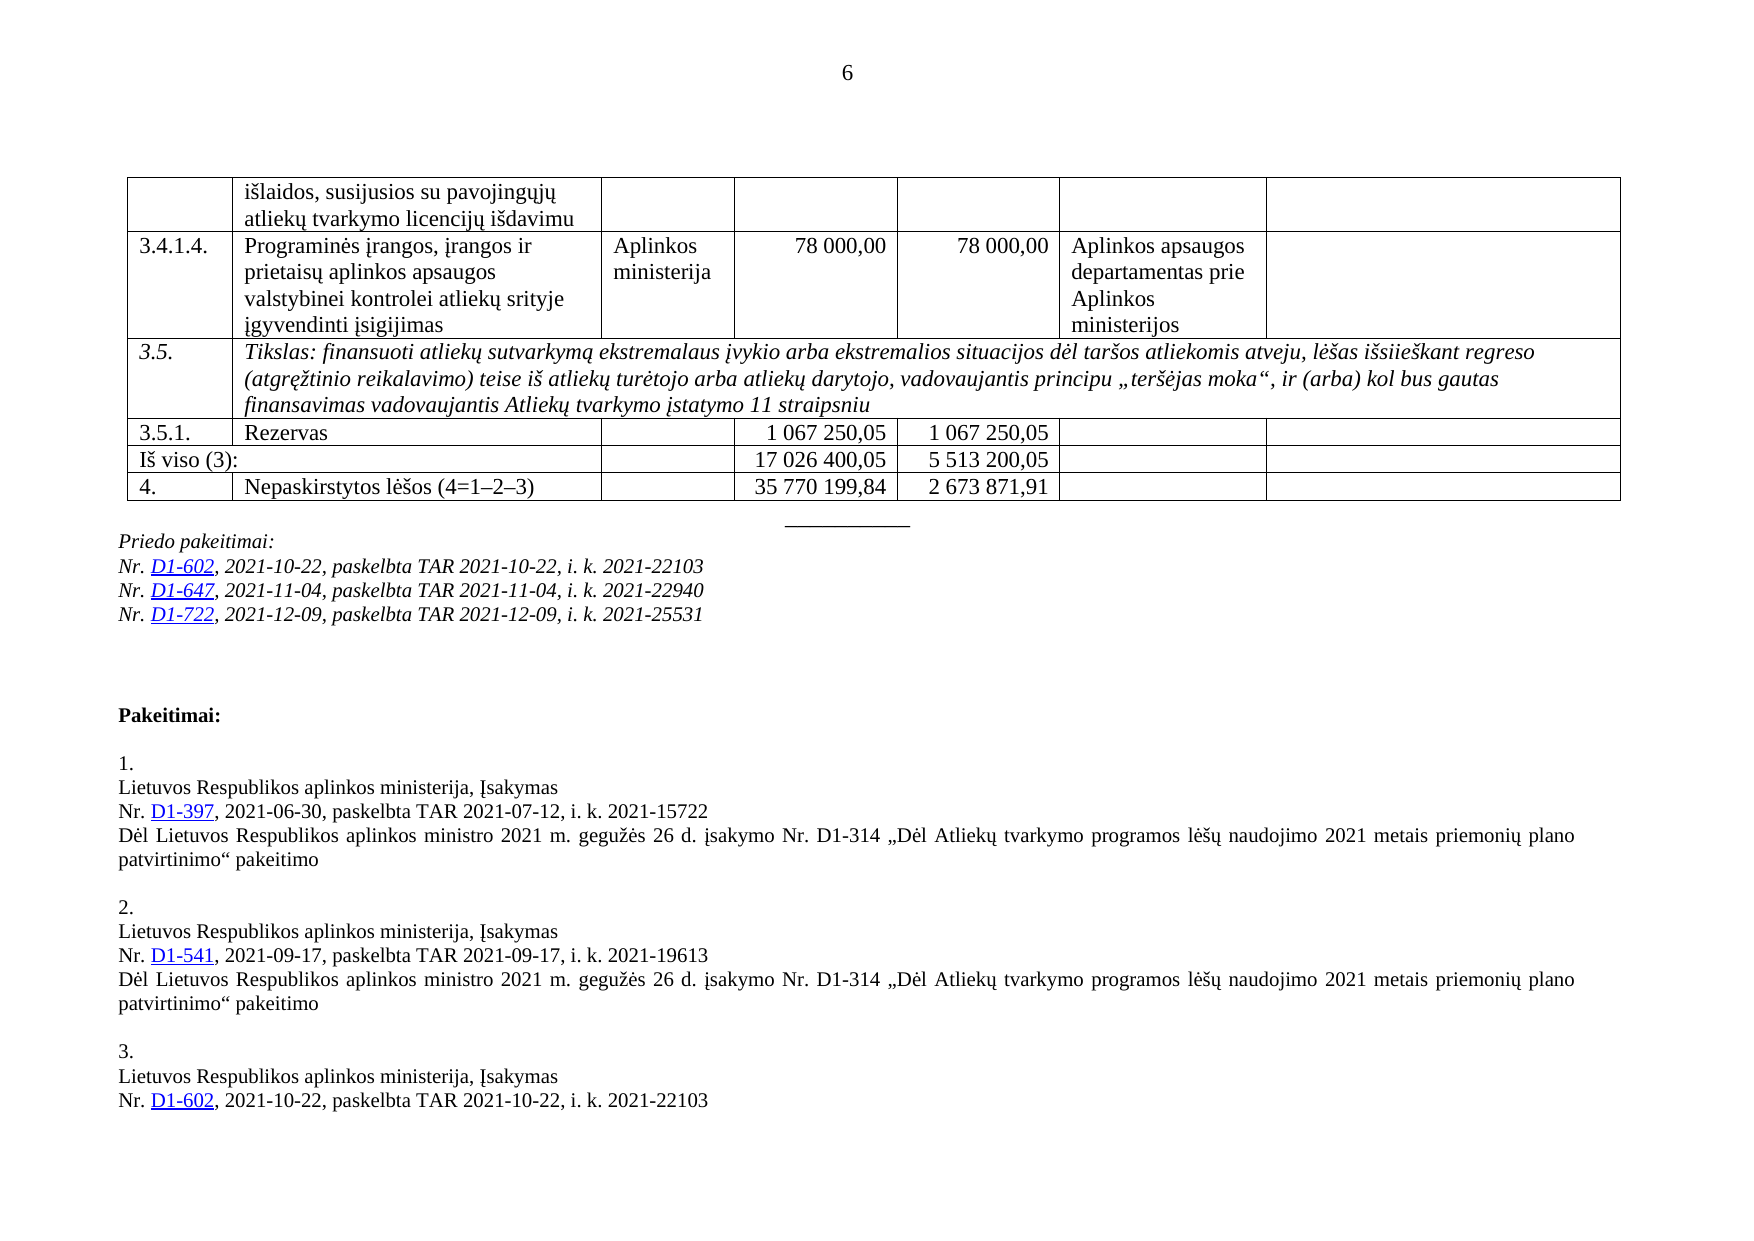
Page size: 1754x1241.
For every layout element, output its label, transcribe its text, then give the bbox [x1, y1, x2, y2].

table_cell [1267, 178, 1620, 231]
text Nr. D1-541, 2021-09-17, paskelbta TAR 2021-09-17, i. k. 2021-19613 [118, 943, 1577, 967]
table_cell [1267, 446, 1620, 472]
table_cell 1 067 250,05 [735, 419, 897, 445]
text Lietuvos Respublikos aplinkos ministerija, Įsakymas [118, 919, 1577, 943]
table_cell Rezervas [233, 419, 601, 445]
table_cell 2 673 871,91 [898, 473, 1059, 500]
table_cell 35 770 199,84 [735, 473, 897, 500]
table_cell 3.4.1.4. [128, 232, 232, 337]
text Nr. D1-602, 2021-10-22, paskelbta TAR 2021-10-22, i. k. 2021-22103 [118, 553, 1577, 578]
text Pakeitimai: [118, 703, 1577, 727]
table_cell [735, 178, 897, 231]
table_cell [1060, 446, 1266, 472]
table_cell [1267, 232, 1620, 337]
table_cell 17 026 400,05 [735, 446, 897, 472]
text 3. [118, 1039, 1577, 1063]
table_cell [1060, 473, 1266, 500]
text Priedo pakeitimai: [118, 529, 1577, 553]
table_cell Aplinkos apsaugos departamentas prie Aplinkos ministerijos [1060, 232, 1266, 337]
text 1. [118, 751, 1577, 775]
table_cell [602, 178, 734, 231]
table_cell [1267, 419, 1620, 445]
table_cell 78 000,00 [735, 232, 897, 337]
table_cell [898, 178, 1059, 231]
text Lietuvos Respublikos aplinkos ministerija, Įsakymas [118, 775, 1577, 799]
text Nr. D1-397, 2021-06-30, paskelbta TAR 2021-07-12, i. k. 2021-15722 [118, 799, 1577, 823]
table_cell Programinės įrangos, įrangos ir prietaisų aplinkos apsaugos valstybinei kontrolei atliekų srityje įgyvendinti įsigijimas [233, 232, 601, 337]
text Nr. D1-647, 2021-11-04, paskelbta TAR 2021-11-04, i. k. 2021-22940 [118, 578, 1577, 602]
table_cell Iš viso (3): [128, 446, 601, 472]
table_cell [602, 419, 734, 445]
table_cell 4. [128, 473, 232, 500]
table_cell 3.5.1. [128, 419, 232, 445]
table_cell [1060, 419, 1266, 445]
table_cell Tikslas: finansuoti atliekų sutvarkymą ekstremalaus įvykio arba ekstremalios situacijos dėl taršos atliekomis atveju, lėšas išsiieškant regreso (atgręžtinio reikalavimo) teise iš atliekų turėtojo arba atliekų darytojo, vadovaujantis principu „teršėjas moka“, ir (arba) kol bus gautas finansavimas vadovaujantis Atliekų tvarkymo įstatymo 11 straipsniu [233, 339, 1620, 417]
text Dėl Lietuvos Respublikos aplinkos ministro 2021 m. gegužės 26 d. įsakymo Nr. D1-314 „Dėl Atliekų tvarkymo programos lėšų naudojimo 2021 metais priemonių plano patvirtinimo“ pakeitimo [118, 967, 1577, 1015]
text Nr. D1-602, 2021-10-22, paskelbta TAR 2021-10-22, i. k. 2021-22103 [118, 1088, 1577, 1112]
text Lietuvos Respublikos aplinkos ministerija, Įsakymas [118, 1063, 1577, 1088]
table_cell 78 000,00 [898, 232, 1059, 337]
table_cell [1060, 178, 1266, 231]
text Dėl Lietuvos Respublikos aplinkos ministro 2021 m. gegužės 26 d. įsakymo Nr. D1-314 „Dėl Atliekų tvarkymo programos lėšų naudojimo 2021 metais priemonių plano patvirtinimo“ pakeitimo [118, 823, 1577, 871]
text Nr. D1-722, 2021-12-09, paskelbta TAR 2021-12-09, i. k. 2021-25531 [118, 602, 1577, 626]
table_cell išlaidos, susijusios su pavojingųjų atliekų tvarkymo licencijų išdavimu [233, 178, 601, 231]
table_cell 5 513 200,05 [898, 446, 1059, 472]
text __________ [118, 501, 1577, 529]
text 2. [118, 895, 1577, 919]
table_cell 1 067 250,05 [898, 419, 1059, 445]
table_cell [128, 178, 232, 231]
table_cell Aplinkos ministerija [602, 232, 734, 337]
table_cell [602, 473, 734, 500]
table_cell Nepaskirstytos lėšos (4=1–2–3) [233, 473, 601, 500]
table_cell [602, 446, 734, 472]
table_cell 3.5. [128, 339, 232, 417]
table_cell [1267, 473, 1620, 500]
